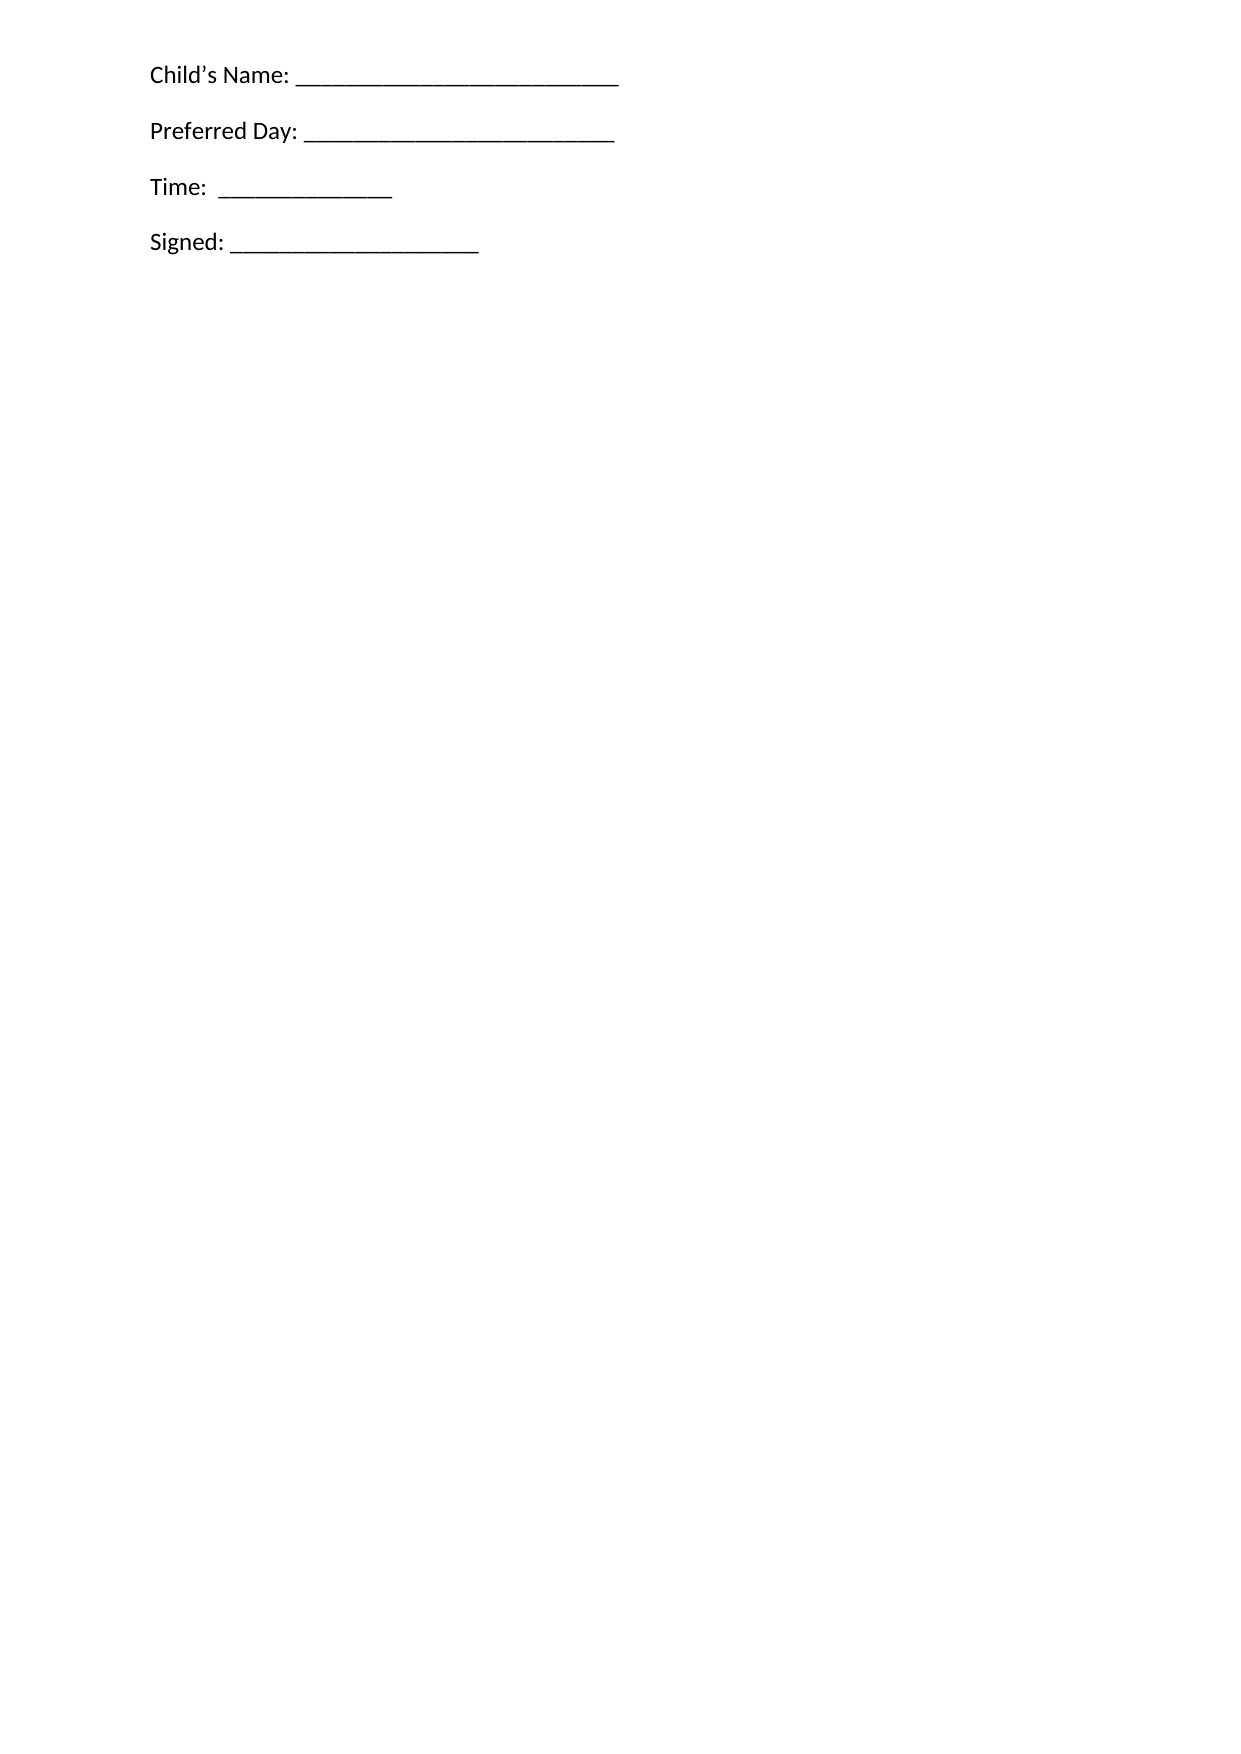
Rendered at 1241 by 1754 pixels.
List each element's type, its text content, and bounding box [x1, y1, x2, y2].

text Preferred Day: _________________________ [150, 115, 1090, 145]
text Time: ______________ [150, 171, 1090, 201]
text Signed: ____________________ [150, 227, 1090, 257]
text Child’s Name: __________________________ [150, 59, 1090, 89]
